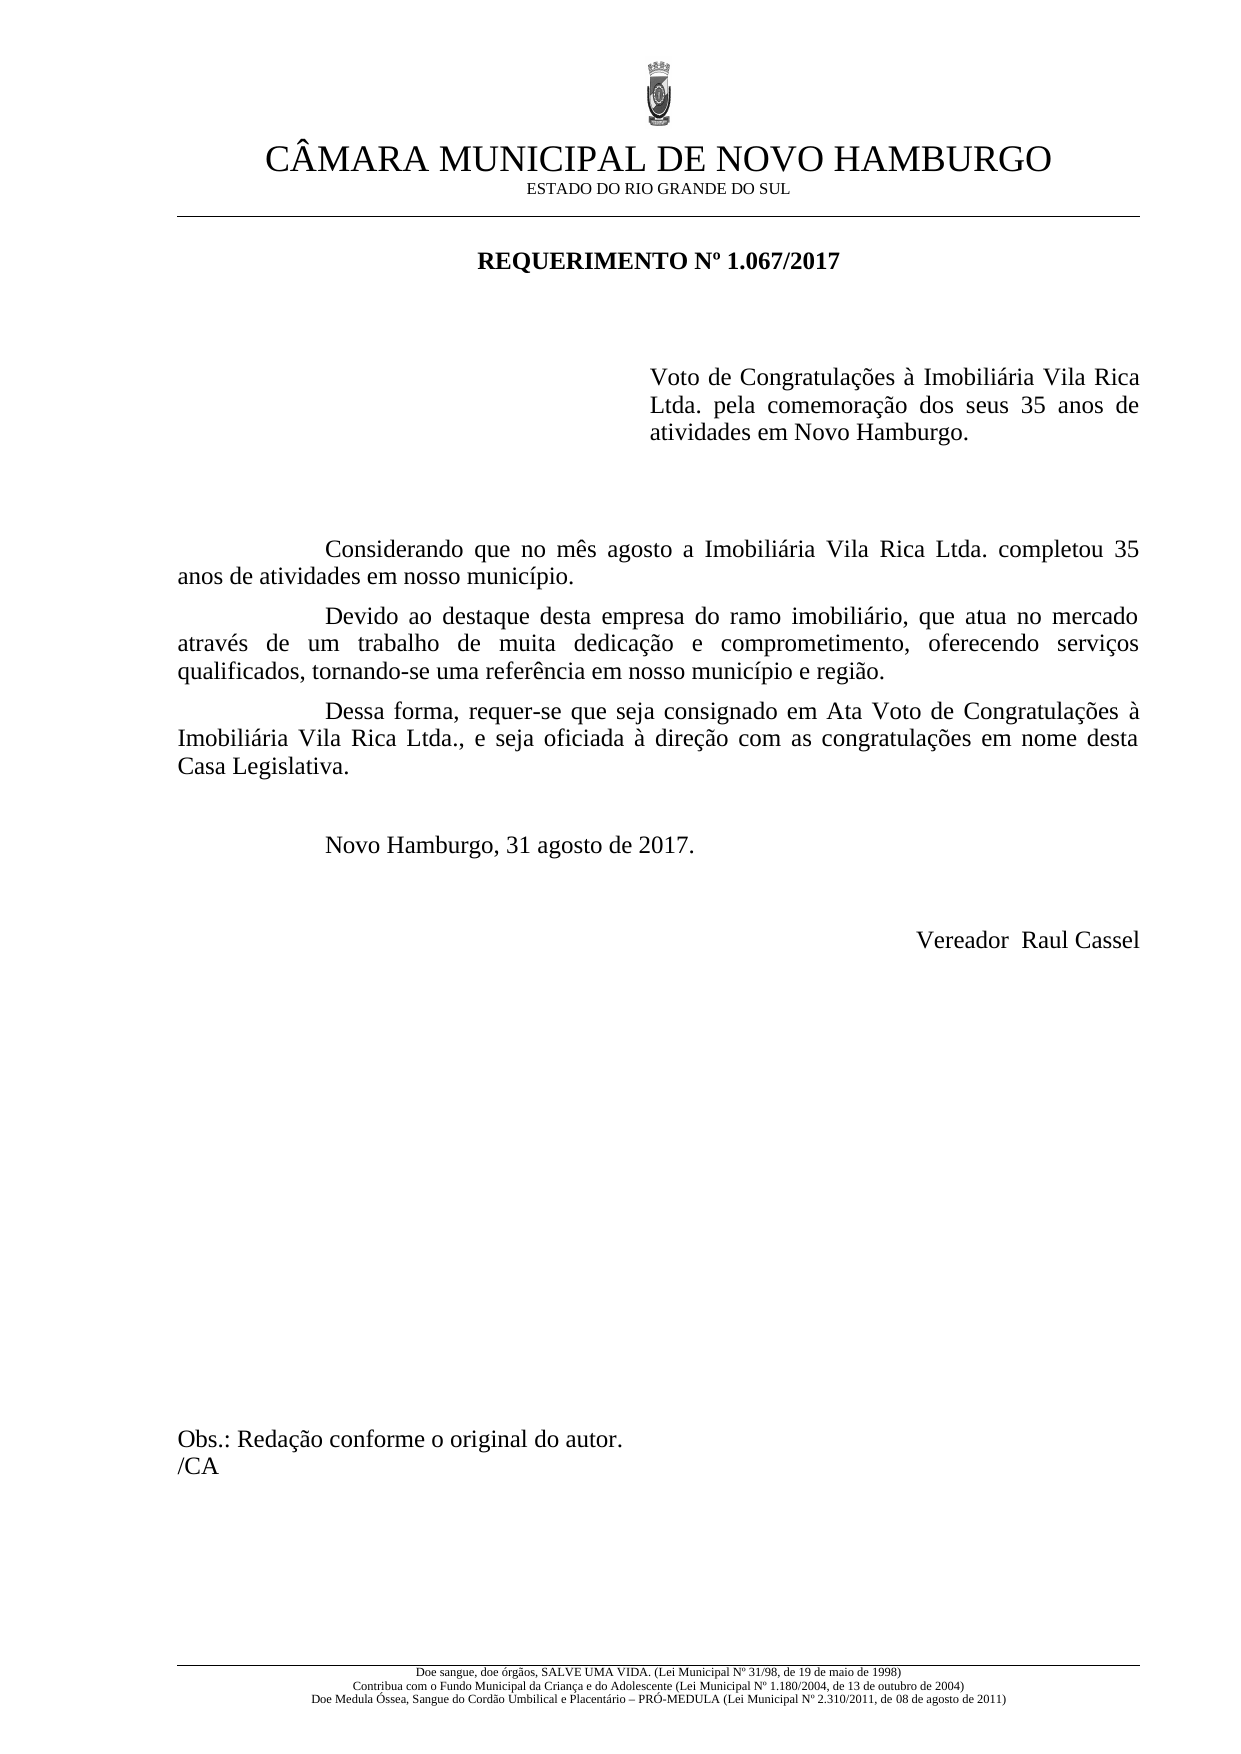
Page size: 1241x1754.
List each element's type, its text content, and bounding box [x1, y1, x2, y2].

text Novo Hamburgo, 31 agosto de 2017. [325, 831, 1140, 859]
text Devido ao destaque desta empresa do ramo imobiliário, que atua no mercado através de um trabalho de muita dedicação e comprometimento, oferecendo serviços qualificados, tornando-se uma referência em nosso município e região. [177, 602, 1140, 685]
text Vereador Raul Cassel [177, 926, 1140, 954]
text Voto de Congratulações à Imobiliária Vila Rica Ltda. pela comemoração dos seus 35 anos de atividades em Novo Hamburgo. [649, 363, 1140, 446]
text Dessa forma, requer-se que seja consignado em Ata Voto de Congratulações à Imobiliária Vila Rica Ltda., e seja oficiada à direção com as congratulações em nome desta Casa Legislativa. [177, 697, 1140, 780]
text Considerando que no mês agosto a Imobiliária Vila Rica Ltda. completou 35 anos de atividades em nosso município. [177, 535, 1140, 590]
text REQUERIMENTO Nº 1.067/2017 [177, 247, 1140, 274]
text /CA [177, 1452, 1140, 1480]
text Obs.: Redação conforme o original do autor. [177, 1425, 1140, 1452]
